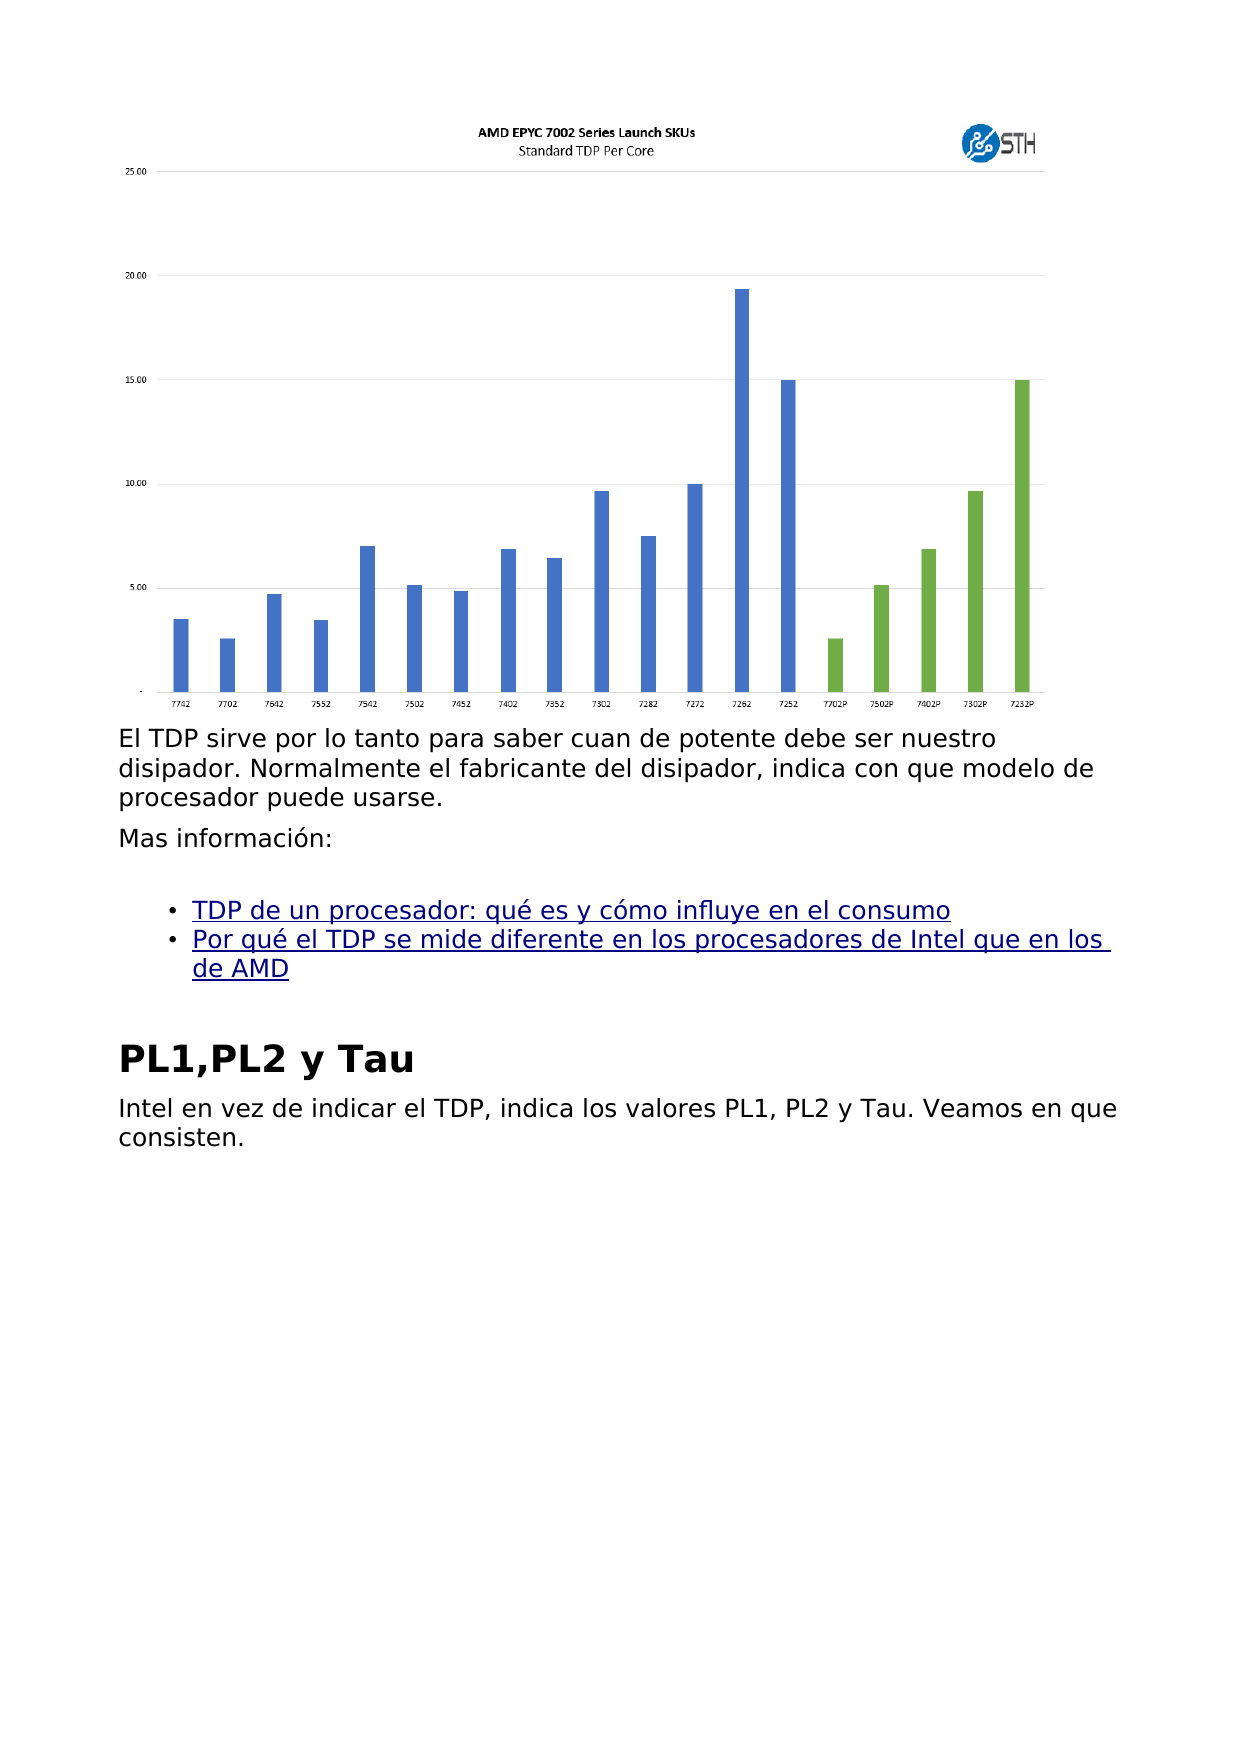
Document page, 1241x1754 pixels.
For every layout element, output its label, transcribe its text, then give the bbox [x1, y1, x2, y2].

picture [118, 118, 1056, 713]
text Intel en vez de indicar el TDP, indica los valores PL1, PL2 y Tau. Veamos en que consisten. [118, 1094, 1122, 1152]
text El TDP sirve por lo tanto para saber cuan de potente debe ser nuestro disipador. Normalmente el fabricante del disipador, indica con que modelo de procesador puede usarse. [118, 725, 1122, 812]
text Mas información: [118, 825, 1122, 854]
subtitle PL1,PL2 y Tau [118, 1038, 1122, 1081]
list TDP de un procesador: qué es y cómo influye en el consumo [177, 896, 1122, 925]
list Por qué el TDP se mide diferente en los procesadores de Intel que en los de AMD [177, 925, 1122, 983]
